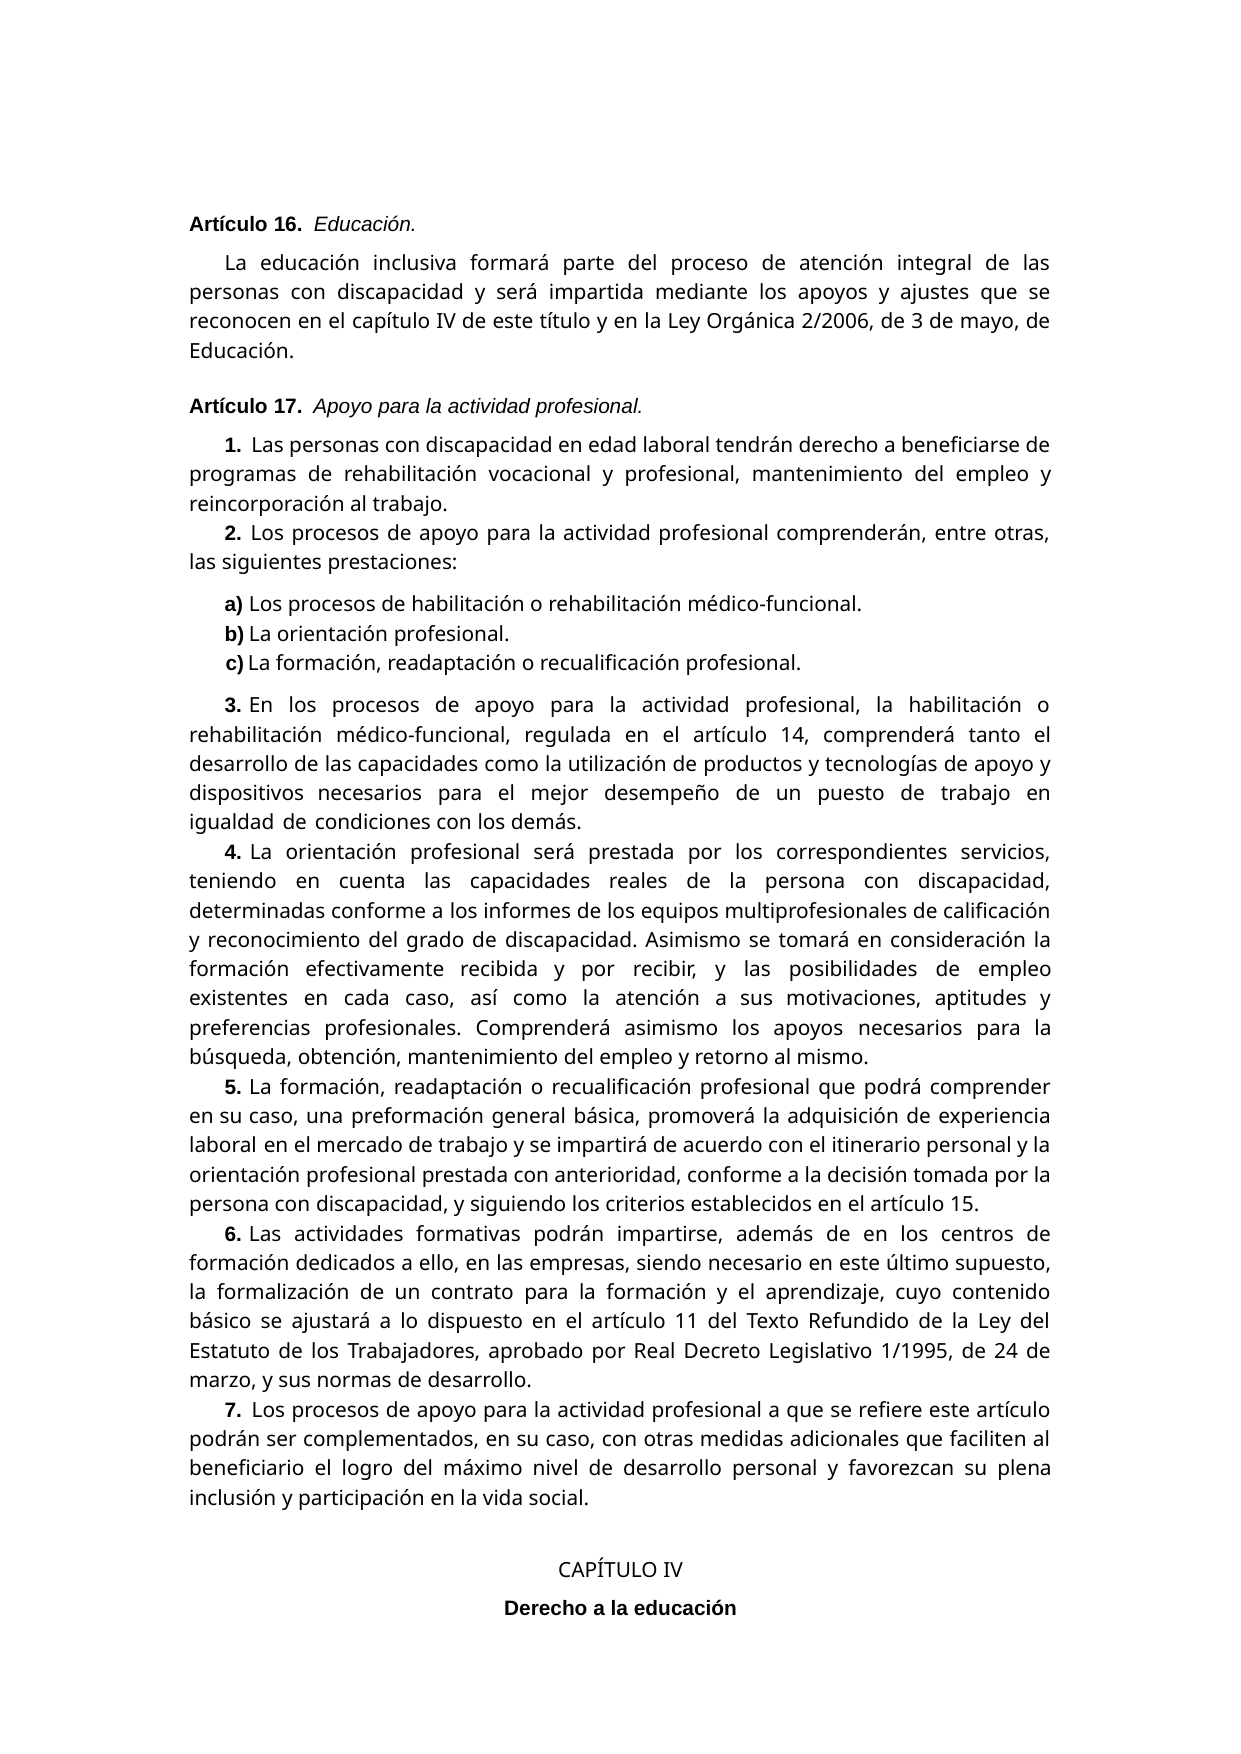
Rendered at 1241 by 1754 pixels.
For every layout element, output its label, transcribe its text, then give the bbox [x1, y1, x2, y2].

list Los procesos de apoyo para la actividad profesional a que se refiere este artículo podrán ser complementados, en su caso, con otras medidas adicionales que faciliten al beneficiario el logro del máximo nivel de desarrollo personal y favorezcan su plena inclusión y participación en la vida social. [189, 1395, 1051, 1511]
text Artículo 16. Educación. [189, 212, 1184, 236]
list Los procesos de habilitación o rehabilitación médico-funcional. [224, 589, 1184, 618]
text Artículo 17. Apoyo para la actividad profesional. [189, 394, 1184, 418]
subtitle Derecho a la educación [373, 1596, 867, 1620]
list La orientación profesional será prestada por los correspondientes servicios, teniendo en cuenta las capacidades reales de la persona con discapacidad, determinadas conforme a los informes de los equipos multiprofesionales de calificación y reconocimiento del grado de discapacidad. Asimismo se tomará en consideración la formación efectivamente recibida y por recibir, y las posibilidades de empleo existentes en cada caso, así como la atención a sus motivaciones, aptitudes y preferencias profesionales. Comprenderá asimismo los apoyos necesarios para la búsqueda, obtención, mantenimiento del empleo y retorno al mismo. [189, 837, 1051, 1071]
list Las actividades formativas podrán impartirse, además de en los centros de formación dedicados a ello, en las empresas, siendo necesario en este último supuesto, la formalización de un contrato para la formación y el aprendizaje, cuyo contenido básico se ajustará a lo dispuesto en el artículo 11 del Texto Refundido de la Ley del Estatuto de los Trabajadores, aprobado por Real Decreto Legislativo 1/1995, de 24 de marzo, y sus normas de desarrollo. [189, 1219, 1052, 1393]
list La formación, readaptación o recualificación profesional. [225, 648, 1184, 677]
text La educación inclusiva formará parte del proceso de atención integral de las personas con discapacidad y será impartida mediante los apoyos y ajustes que se reconocen en el capítulo IV de este título y en la Ley Orgánica 2/2006, de 3 de mayo, de Educación. [189, 248, 1051, 364]
list La orientación profesional. [224, 619, 1184, 647]
list Las personas con discapacidad en edad laboral tendrán derecho a beneficiarse de programas de rehabilitación vocacional y profesional, mantenimiento del empleo y reincorporación al trabajo. [189, 430, 1051, 517]
list La formación, readaptación o recualificación profesional que podrá comprender en su caso, una preformación general básica, promoverá la adquisición de experiencia laboral en el mercado de trabajo y se impartirá de acuerdo con el itinerario personal y la orientación profesional prestada con anterioridad, conforme a la decisión tomada por la persona con discapacidad, y siguiendo los criterios establecidos en el artículo 15. [189, 1072, 1051, 1217]
list Los procesos de apoyo para la actividad profesional comprenderán, entre otras, las siguientes prestaciones: [189, 518, 1051, 576]
list En los procesos de apoyo para la actividad profesional, la habilitación o rehabilitación médico-funcional, regulada en el artículo 14, comprenderá tanto el desarrollo de las capacidades como la utilización de productos y tecnologías de apoyo y dispositivos necesarios para el mejor desempeño de un puesto de trabajo en igualdad de condiciones con los demás. [189, 690, 1051, 836]
text CAPÍTULO IV [373, 1555, 867, 1583]
